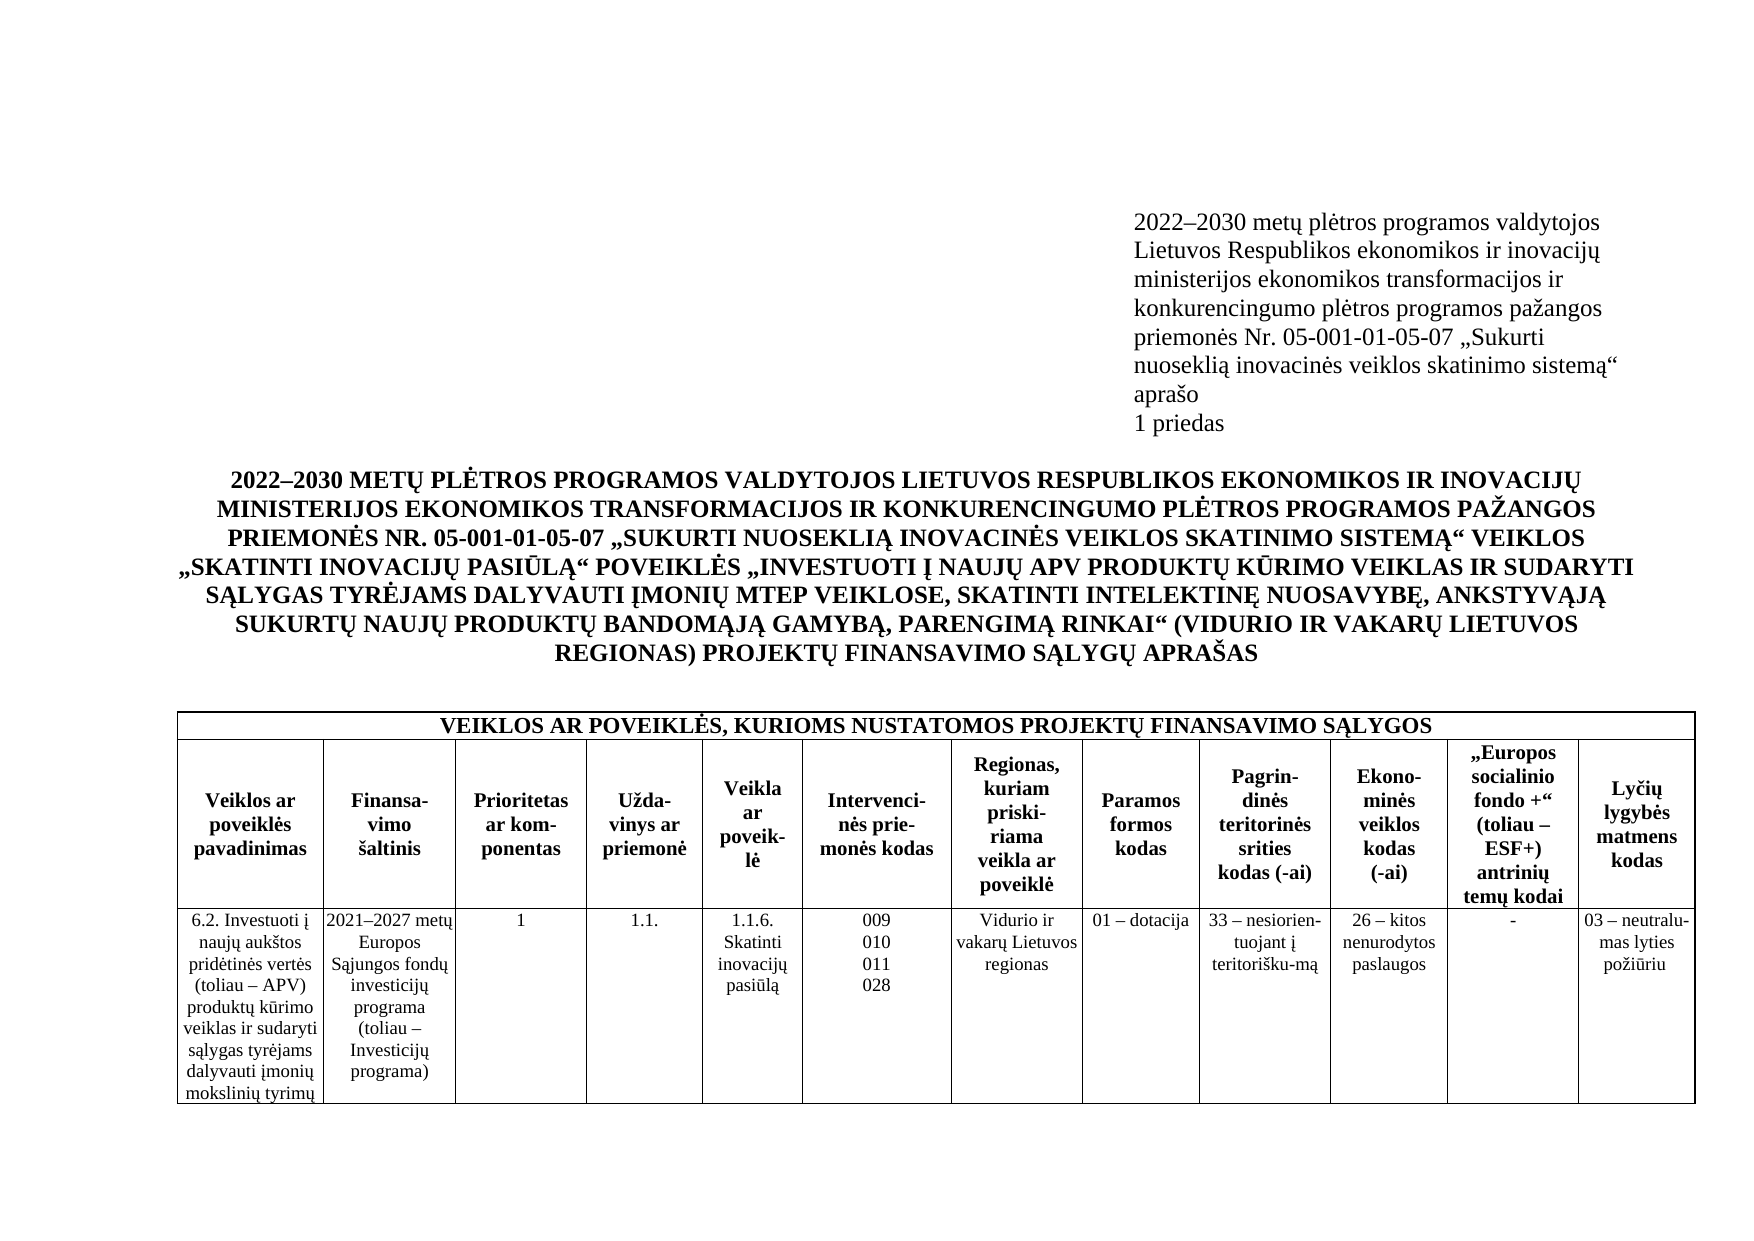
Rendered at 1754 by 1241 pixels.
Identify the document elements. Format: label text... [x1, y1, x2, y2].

table_cell „Europos socialinio fondo +“ (toliau – ESF+) antrinių temų kodai [1448, 740, 1578, 908]
table_cell 1 [456, 909, 586, 1103]
table_cell 2021–2027 metų Europos Sąjungos fondų investicijų programa (toliau – Investicijų programa) [324, 909, 455, 1103]
table_cell Veikla ar poveik-lė [703, 740, 802, 908]
table_cell Užda-vinys ar priemonė [587, 740, 702, 908]
table_cell Ekono-minės veiklos kodas (-ai) [1331, 740, 1447, 908]
table_cell Intervenci-nės prie-monės kodas [803, 740, 951, 908]
text 2022–2030 metų plėtros programos valdytojos Lietuvos Respublikos ekonomikos ir inovacijų ministerijos ekonomikos transformacijos ir konkurencingumo plėtros programos pažangos priemonės Nr. 05-001-01-05-07 „Sukurti nuoseklią inovacinės veiklos skatinimo sistemą“ aprašo [1133, 207, 1636, 408]
table_cell Vidurio ir vakarų Lietuvos regionas [952, 909, 1082, 1103]
text 1 priedas [1133, 408, 1636, 437]
table_cell Regionas, kuriam priski-riama veikla ar poveiklė [952, 740, 1082, 908]
table_cell Pagrin-dinės teritorinės srities kodas (-ai) [1200, 740, 1330, 908]
table_cell 01 – dotacija [1083, 909, 1199, 1103]
table_cell 03 – neutralu-mas lyties požiūriu [1579, 909, 1694, 1103]
table_cell Paramos formos kodas [1083, 740, 1199, 908]
table_cell Lyčių lygybės matmens kodas [1579, 740, 1694, 908]
text 2022–2030 METŲ PLĖTROS PROGRAMOS VALDYTOJOS LIETUVOS RESPUBLIKOS EKONOMIKOS IR INOVACIJŲ MINISTERIJOS EKONOMIKOS TRANSFORMACIJOS IR KONKURENCINGUMO PLĖTROS PROGRAMOS PAŽANGOS PRIEMONĖS NR. 05-001-01-05-07 „SUKURTI NUOSEKLIĄ INOVACINĖS VEIKLOS SKATINIMO SISTEMĄ“ VEIKLOS „Skatinti inovacijų pasiūlą“ poveiklės „INVESTUOTI Į NAUJŲ apv PRODUKTŲ KŪRIMO VEIKLAS IR SudarytI sąlygAs tyrėjams dalyvauti įmonių MTEP veiklose, skatinTI INTELEKTINĘ NUOSAVYBĘ, ankstyvĄJĄ sukurtų naujų produktų bandomĄJĄ gamybĄ, parengimĄ rinkai“ (VIDURIO IR VAKARŲ LIETUVOS REGIONAS) PROJEKTŲ FINANSAVIMO SĄLYGŲ APRAŠAS [177, 465, 1636, 667]
table_cell 1.1. [587, 909, 702, 1103]
table_cell 26 – kitos nenurodytos paslaugos [1331, 909, 1447, 1103]
table_cell - [1448, 909, 1578, 1103]
table_cell Finansa-vimo šaltinis [324, 740, 455, 908]
table_header VEIKLOS AR POVEIKLĖS, KURIOMS NUSTATOMOS PROJEKTŲ FINANSAVIMO SĄLYGOS [178, 713, 1694, 739]
table_cell 1.1.6. Skatinti inovacijų pasiūlą [703, 909, 802, 1103]
table_cell Prioritetas ar kom-ponentas [456, 740, 586, 908]
table_cell 33 – nesiorien-tuojant į teritorišku-mą [1200, 909, 1330, 1103]
table_cell 009 010 011 028 [803, 909, 951, 1103]
table_cell Veiklos ar poveiklės pavadinimas [178, 740, 323, 908]
table_cell 6.2. Investuoti į naujų aukštos pridėtinės vertės (toliau – APV) produktų kūrimo veiklas ir sudaryti sąlygas tyrėjams dalyvauti įmonių mokslinių tyrimų [178, 909, 323, 1103]
